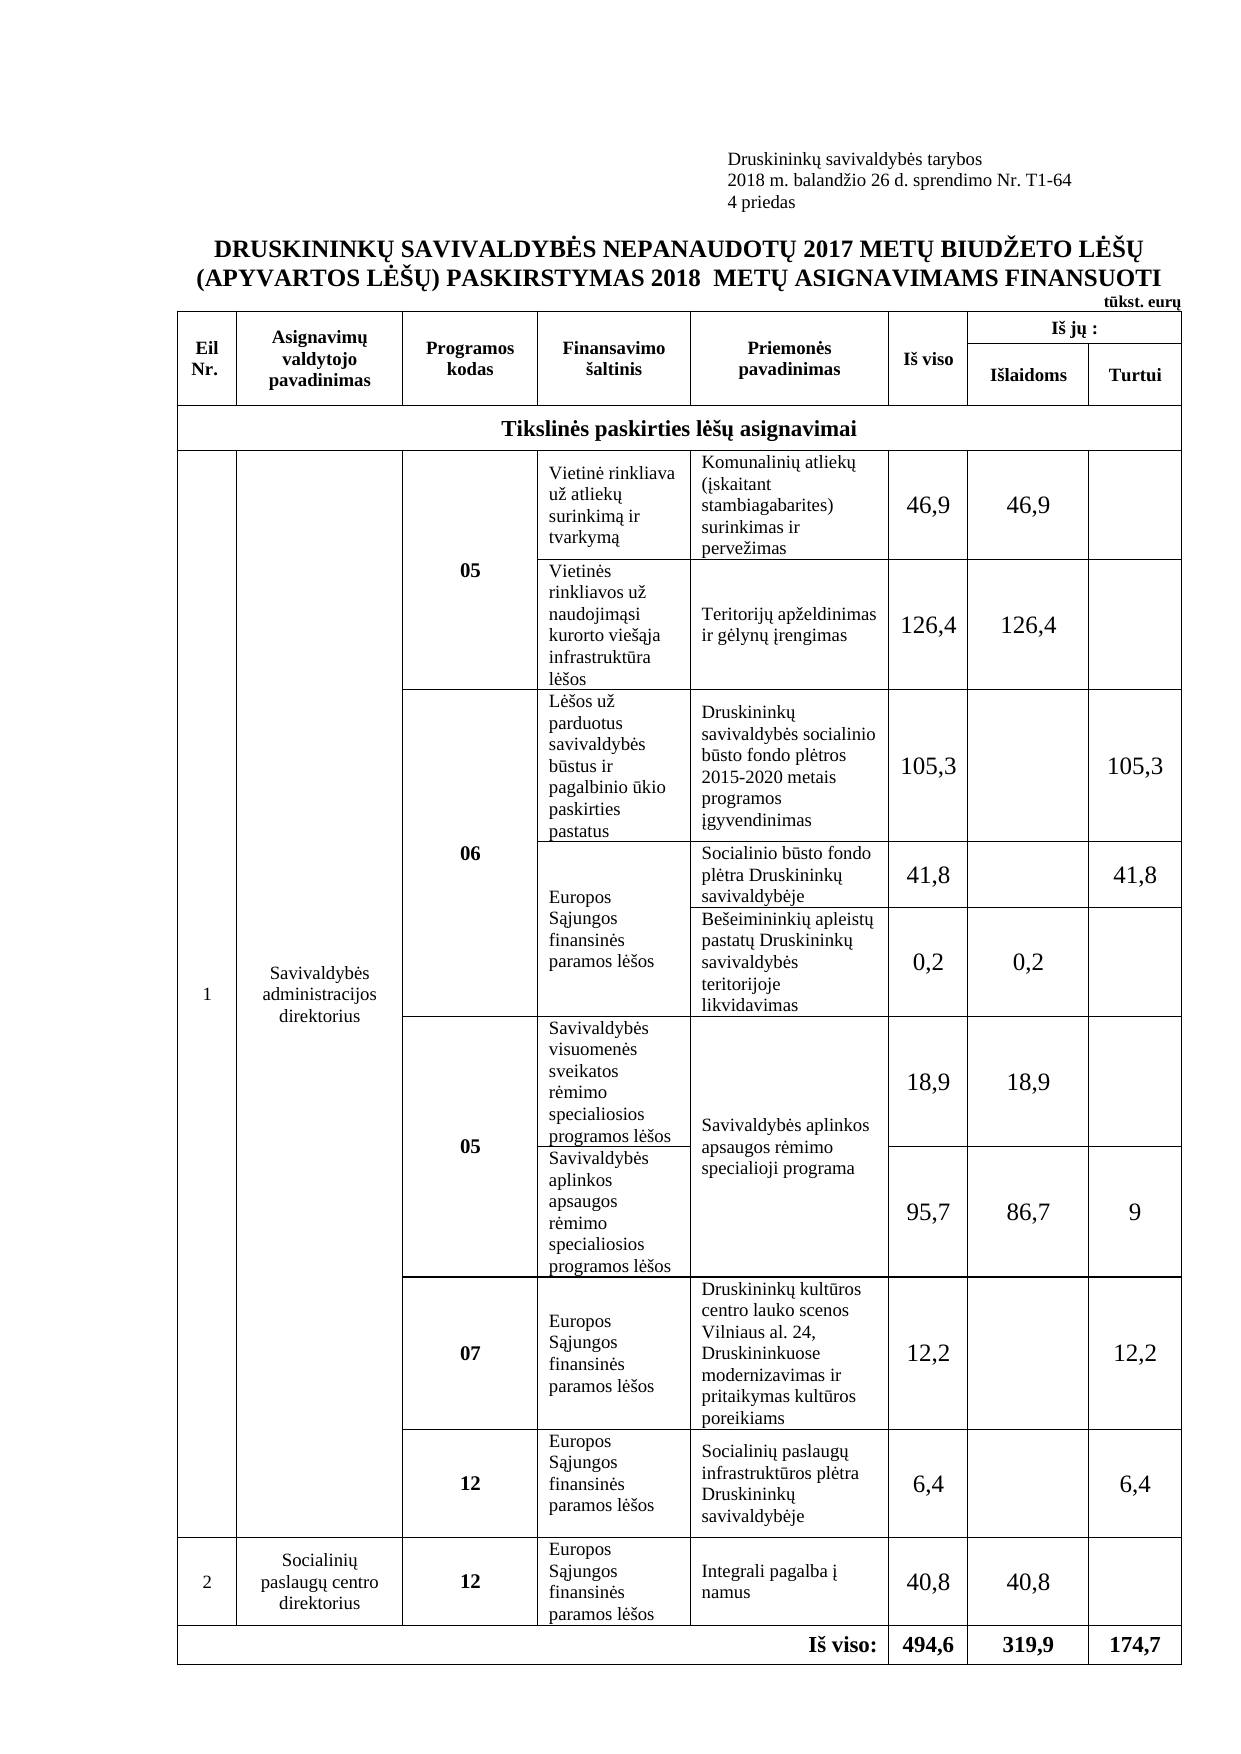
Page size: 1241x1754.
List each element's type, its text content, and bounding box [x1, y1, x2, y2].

table_header Programos kodas [403, 312, 537, 405]
table_cell 05 [403, 451, 537, 689]
table_cell Išlaidoms [968, 344, 1088, 405]
table_header Iš jų : [968, 312, 1181, 343]
table_cell 40,8 [968, 1538, 1088, 1624]
table_cell [968, 690, 1088, 841]
table_cell Teritorijų apželdinimas ir gėlynų įrengimas [691, 560, 888, 689]
table_cell Savivaldybės aplinkos apsaugos rėmimo specialiosios programos lėšos [538, 1147, 690, 1276]
text DRUSKININKŲ SAVIVALDYBĖS NEPANAUDOTŲ 2017 METŲ BIUDŽETO LĖŠŲ (APYVARTOS LĖŠŲ) PASKIRSTYMAS 2018 METŲ ASIGNAVIMAMS FINANSUOTI [177, 234, 1181, 291]
table_cell [1089, 1538, 1181, 1624]
table_cell Vietinės rinkliavos už naudojimąsi kurorto viešąja infrastruktūra lėšos [538, 560, 690, 689]
table_cell 2 [178, 1538, 236, 1624]
table_header Iš viso [889, 312, 967, 405]
table_cell 12 [403, 1538, 537, 1624]
table_cell 46,9 [968, 451, 1088, 559]
table_cell Integrali pagalba į namus [691, 1538, 888, 1624]
table_cell 18,9 [889, 1017, 967, 1146]
table_cell 126,4 [968, 560, 1088, 689]
table_cell Savivaldybės administracijos direktorius [237, 451, 402, 1537]
table_cell Savivaldybės visuomenės sveikatos rėmimo specialiosios programos lėšos [538, 1017, 690, 1146]
table_cell Druskininkų kultūros centro lauko scenos Vilniaus al. 24, Druskininkuose modernizavimas ir pritaikymas kultūros poreikiams [691, 1278, 888, 1428]
table_cell 6,4 [1089, 1430, 1181, 1537]
table_cell 41,8 [889, 842, 967, 907]
table_cell [968, 1430, 1088, 1537]
table_cell 0,2 [968, 908, 1088, 1016]
table_cell 86,7 [968, 1147, 1088, 1276]
table_cell Iš viso: [178, 1626, 888, 1664]
table_header Priemonės pavadinimas [691, 312, 888, 405]
table_cell 12,2 [889, 1278, 967, 1428]
table_cell 07 [403, 1278, 537, 1428]
table_cell [1089, 908, 1181, 1016]
table_cell Lėšos už parduotus savivaldybės būstus ir pagalbinio ūkio paskirties pastatus [538, 690, 690, 841]
table_cell Tikslinės paskirties lėšų asignavimai [178, 406, 1181, 450]
text tūkst. eurų [177, 291, 1181, 311]
table_header Finansavimo šaltinis [538, 312, 690, 405]
table_cell 105,3 [889, 690, 967, 841]
table_cell Turtui [1089, 344, 1181, 405]
table_cell [1089, 451, 1181, 559]
table_cell Socialinių paslaugų infrastruktūros plėtra Druskininkų savivaldybėje [691, 1430, 888, 1537]
table_cell Socialinių paslaugų centro direktorius [237, 1538, 402, 1624]
table_header Asignavimų valdytojo pavadinimas [237, 312, 402, 405]
table_cell Europos Sąjungos finansinės paramos lėšos [538, 842, 690, 1016]
table_cell 06 [403, 690, 537, 1016]
text 4 priedas [177, 191, 1181, 212]
table_cell 494,6 [889, 1626, 967, 1664]
table_cell [968, 842, 1088, 907]
table_cell 95,7 [889, 1147, 967, 1276]
table_cell 1 [178, 451, 236, 1537]
table_cell 18,9 [968, 1017, 1088, 1146]
table_cell 6,4 [889, 1430, 967, 1537]
table_cell 319,9 [968, 1626, 1088, 1664]
table_cell 41,8 [1089, 842, 1181, 907]
text Druskininkų savivaldybės tarybos [177, 148, 1176, 169]
table_cell 174,7 [1089, 1626, 1181, 1664]
table_cell Bešeimininkių apleistų pastatų Druskininkų savivaldybės teritorijoje likvidavimas [691, 908, 888, 1016]
table_cell Komunalinių atliekų (įskaitant stambiagabarites) surinkimas ir pervežimas [691, 451, 888, 559]
table_cell 46,9 [889, 451, 967, 559]
table_cell 9 [1089, 1147, 1181, 1276]
table_cell Druskininkų savivaldybės socialinio būsto fondo plėtros 2015-2020 metais programos įgyvendinimas [691, 690, 888, 841]
table_cell 05 [403, 1017, 537, 1276]
table_cell Socialinio būsto fondo plėtra Druskininkų savivaldybėje [691, 842, 888, 907]
table_cell Vietinė rinkliava už atliekų surinkimą ir tvarkymą [538, 451, 690, 559]
table_cell Savivaldybės aplinkos apsaugos rėmimo specialioji programa [691, 1017, 888, 1276]
table_cell 0,2 [889, 908, 967, 1016]
table_cell 126,4 [889, 560, 967, 689]
table_cell 12,2 [1089, 1278, 1181, 1428]
table_cell [1089, 560, 1181, 689]
table_cell 12 [403, 1430, 537, 1537]
table_cell [1089, 1017, 1181, 1146]
text 2018 m. balandžio 26 d. sprendimo Nr. T1-64 [177, 169, 1181, 191]
table_header Eil Nr. [178, 312, 236, 405]
table_cell Europos Sąjungos finansinės paramos lėšos [538, 1278, 690, 1428]
table_cell Europos Sąjungos finansinės paramos lėšos [538, 1538, 690, 1624]
table_cell [968, 1278, 1088, 1428]
table_cell Europos Sąjungos finansinės paramos lėšos [538, 1430, 690, 1537]
table_cell 105,3 [1089, 690, 1181, 841]
table_cell 40,8 [889, 1538, 967, 1624]
